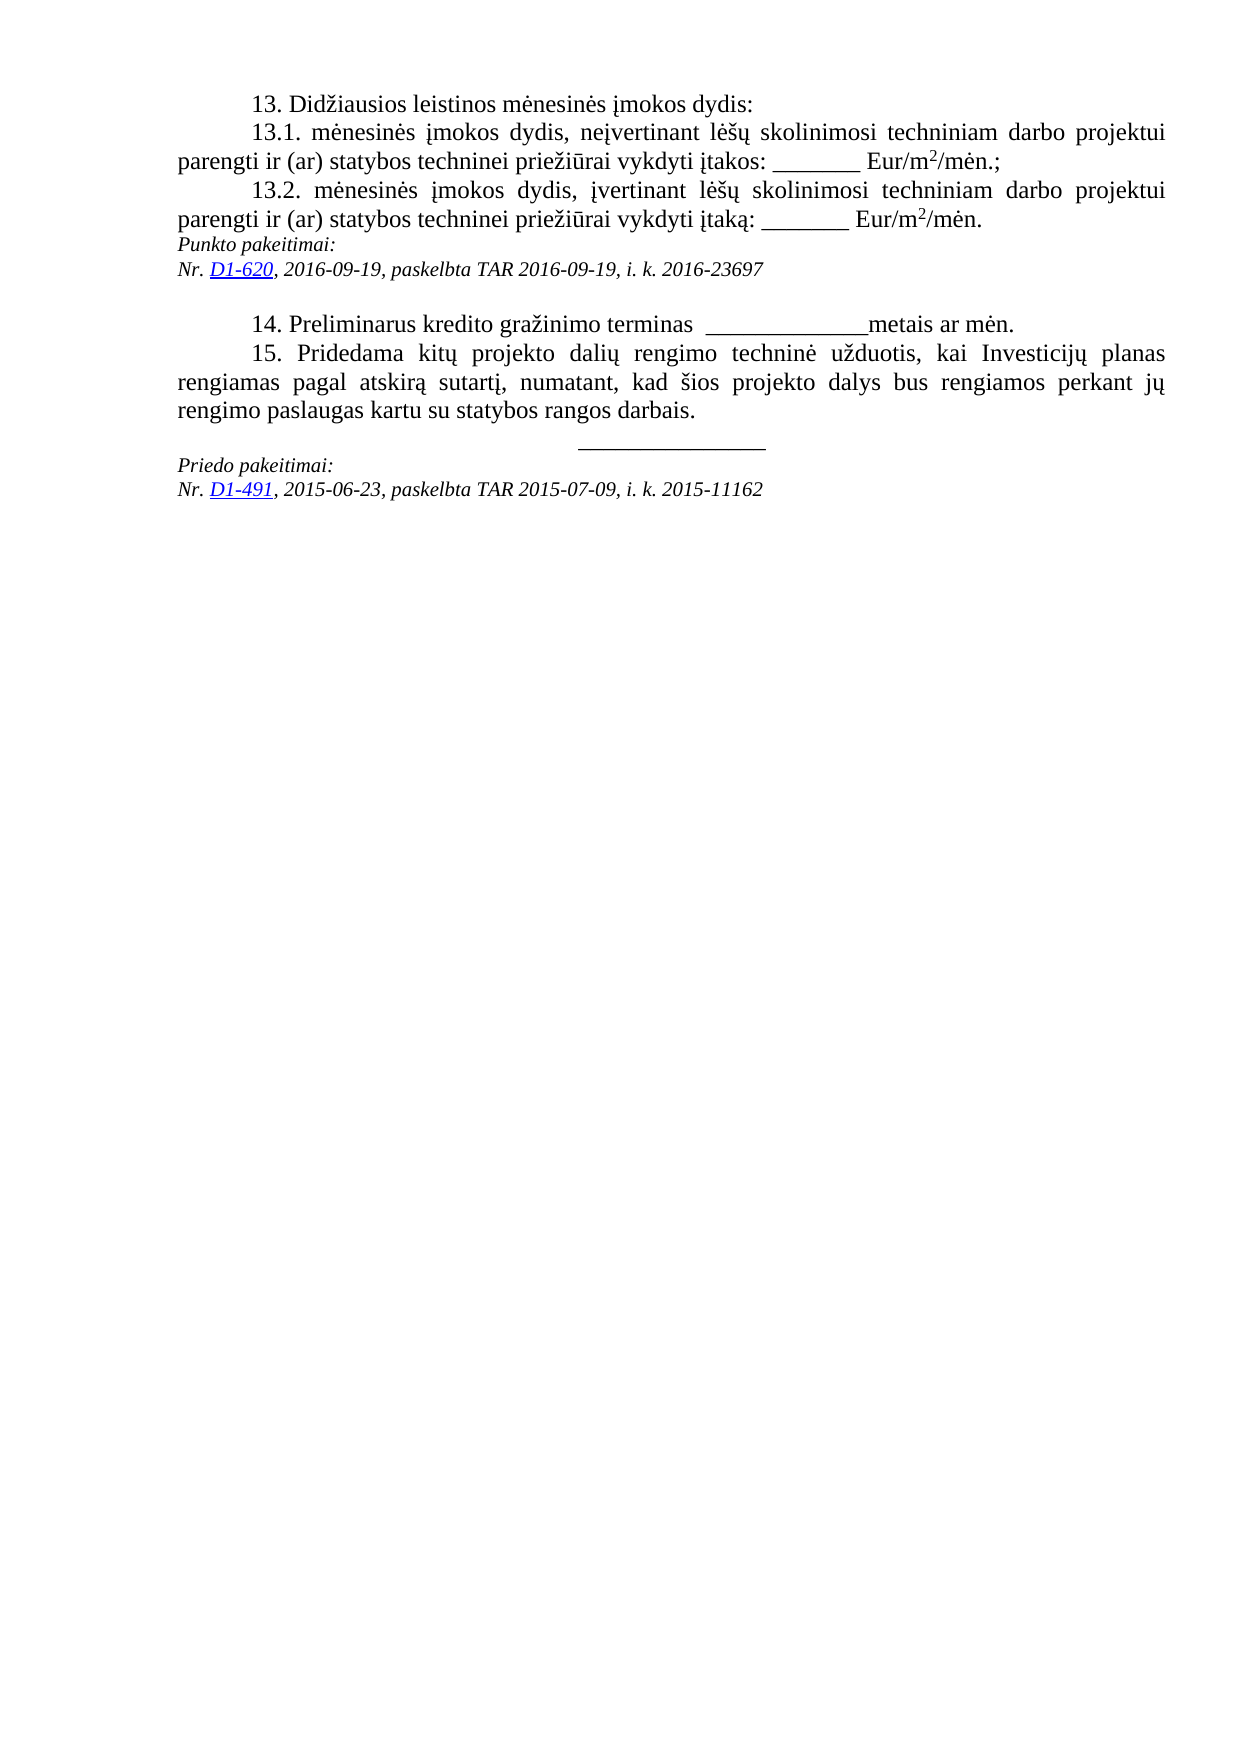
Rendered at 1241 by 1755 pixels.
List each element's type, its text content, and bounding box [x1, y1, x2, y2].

text Punkto pakeitimai: [177, 232, 1167, 256]
text 13.2. mėnesinės įmokos dydis, įvertinant lėšų skolinimosi techniniam darbo projektui parengti ir (ar) statybos techninei priežiūrai vykdyti įtaką: _______ Eur/m2/mėn. [177, 175, 1167, 232]
text 13.1. mėnesinės įmokos dydis, neįvertinant lėšų skolinimosi techniniam darbo projektui parengti ir (ar) statybos techninei priežiūrai vykdyti įtakos: _______ Eur/m2/mėn.; [177, 117, 1167, 175]
text 15. Pridedama kitų projekto dalių rengimo techninė užduotis, kai Investicijų planas rengiamas pagal atskirą sutartį, numatant, kad šios projekto dalys bus rengiamos perkant jų rengimo paslaugas kartu su statybos rangos darbais. [177, 338, 1167, 424]
text 13. Didžiausios leistinos mėnesinės įmokos dydis: [177, 89, 1167, 117]
text _______________ [177, 424, 1167, 453]
text Nr. D1-620, 2016-09-19, paskelbta TAR 2016-09-19, i. k. 2016-23697 [177, 256, 1167, 281]
text Nr. D1-491, 2015-06-23, paskelbta TAR 2015-07-09, i. k. 2015-11162 [177, 477, 1167, 501]
text Priedo pakeitimai: [177, 453, 1167, 477]
text 14. Preliminarus kredito gražinimo terminas _____________metais ar mėn. [177, 309, 1167, 338]
